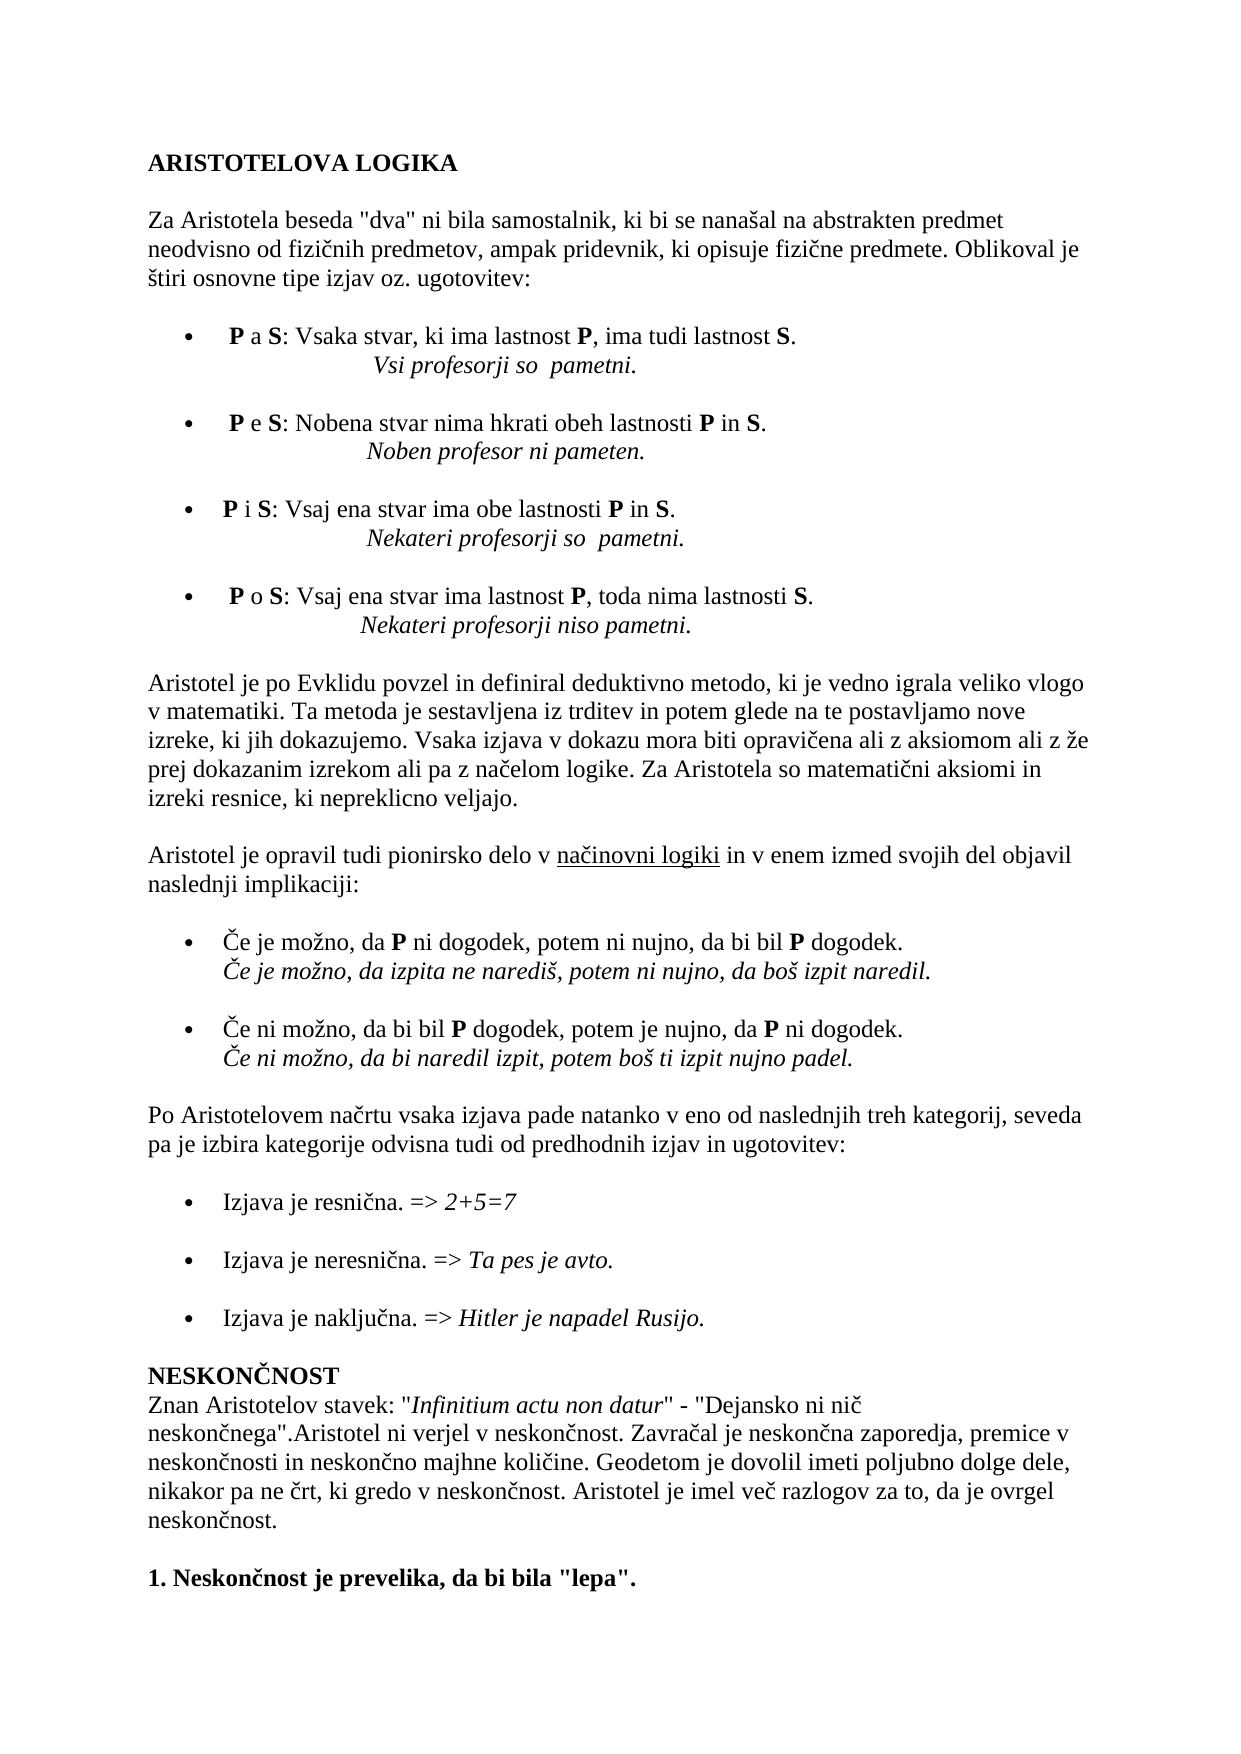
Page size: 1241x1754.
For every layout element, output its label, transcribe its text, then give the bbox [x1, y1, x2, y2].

text 1. Neskončnost je prevelika, da bi bila "lepa". [148, 1563, 1093, 1591]
list Če ni možno, da bi bil P dogodek, potem je nujno, da P ni dogodek. Če ni možno, da bi naredil izpit, potem boš ti izpit nujno padel. [185, 1014, 1093, 1071]
text Aristotel je opravil tudi pionirsko delo v načinovni logiki in v enem izmed svojih del objavil naslednji implikaciji: [148, 841, 1093, 898]
list P o S: Vsaj ena stvar ima lastnost P, toda nima lastnosti S. Nekateri profesorji niso pametni. [185, 581, 1093, 638]
text NESKONČNOST [148, 1361, 1093, 1390]
list P a S: Vsaka stvar, ki ima lastnost P, ima tudi lastnost S. Vsi profesorji so pametni. [185, 321, 1093, 378]
list Izjava je resnična. => 2+5=7 [185, 1187, 1093, 1216]
text Aristotel je po Evklidu povzel in definiral deduktivno metodo, ki je vedno igrala veliko vlogo v matematiki. Ta metoda je sestavljena iz trditev in potem glede na te postavljamo nove izreke, ki jih dokazujemo. Vsaka izjava v dokazu mora biti opravičena ali z aksiomom ali z že prej dokazanim izrekom ali pa z načelom logike. Za Aristotela so matematični aksiomi in izreki resnice, ki nepreklicno veljajo. [148, 668, 1093, 811]
list P i S: Vsaj ena stvar ima obe lastnosti P in S. Nekateri profesorji so pametni. [185, 494, 1093, 552]
text Po Aristotelovem načrtu vsaka izjava pade natanko v eno od naslednjih treh kategorij, seveda pa je izbira kategorije odvisna tudi od predhodnih izjav in ugotovitev: [148, 1101, 1093, 1158]
text ARISTOTELOVA LOGIKA [148, 148, 1093, 176]
text Za Aristotela beseda "dva" ni bila samostalnik, ki bi se nanašal na abstrakten predmet neodvisno od fizičnih predmetov, ampak pridevnik, ki opisuje fizične predmete. Oblikoval je štiri osnovne tipe izjav oz. ugotovitev: [148, 206, 1093, 292]
list P e S: Nobena stvar nima hkrati obeh lastnosti P in S. Noben profesor ni pameten. [185, 408, 1093, 465]
list Izjava je neresnična. => Ta pes je avto. [185, 1245, 1093, 1274]
text Znan Aristotelov stavek: "Infinitium actu non datur" - "Dejansko ni nič neskončnega".Aristotel ni verjel v neskončnost. Zavračal je neskončna zaporedja, premice v neskončnosti in neskončno majhne količine. Geodetom je dovolil imeti poljubno dolge dele, nikakor pa ne črt, ki gredo v neskončnost. Aristotel je imel več razlogov za to, da je ovrgel neskončnost. [148, 1390, 1093, 1533]
list Izjava je naključna. => Hitler je napadel Rusijo. [185, 1303, 1093, 1332]
list Če je možno, da P ni dogodek, potem ni nujno, da bi bil P dogodek. Če je možno, da izpita ne narediš, potem ni nujno, da boš izpit naredil. [185, 927, 1093, 985]
